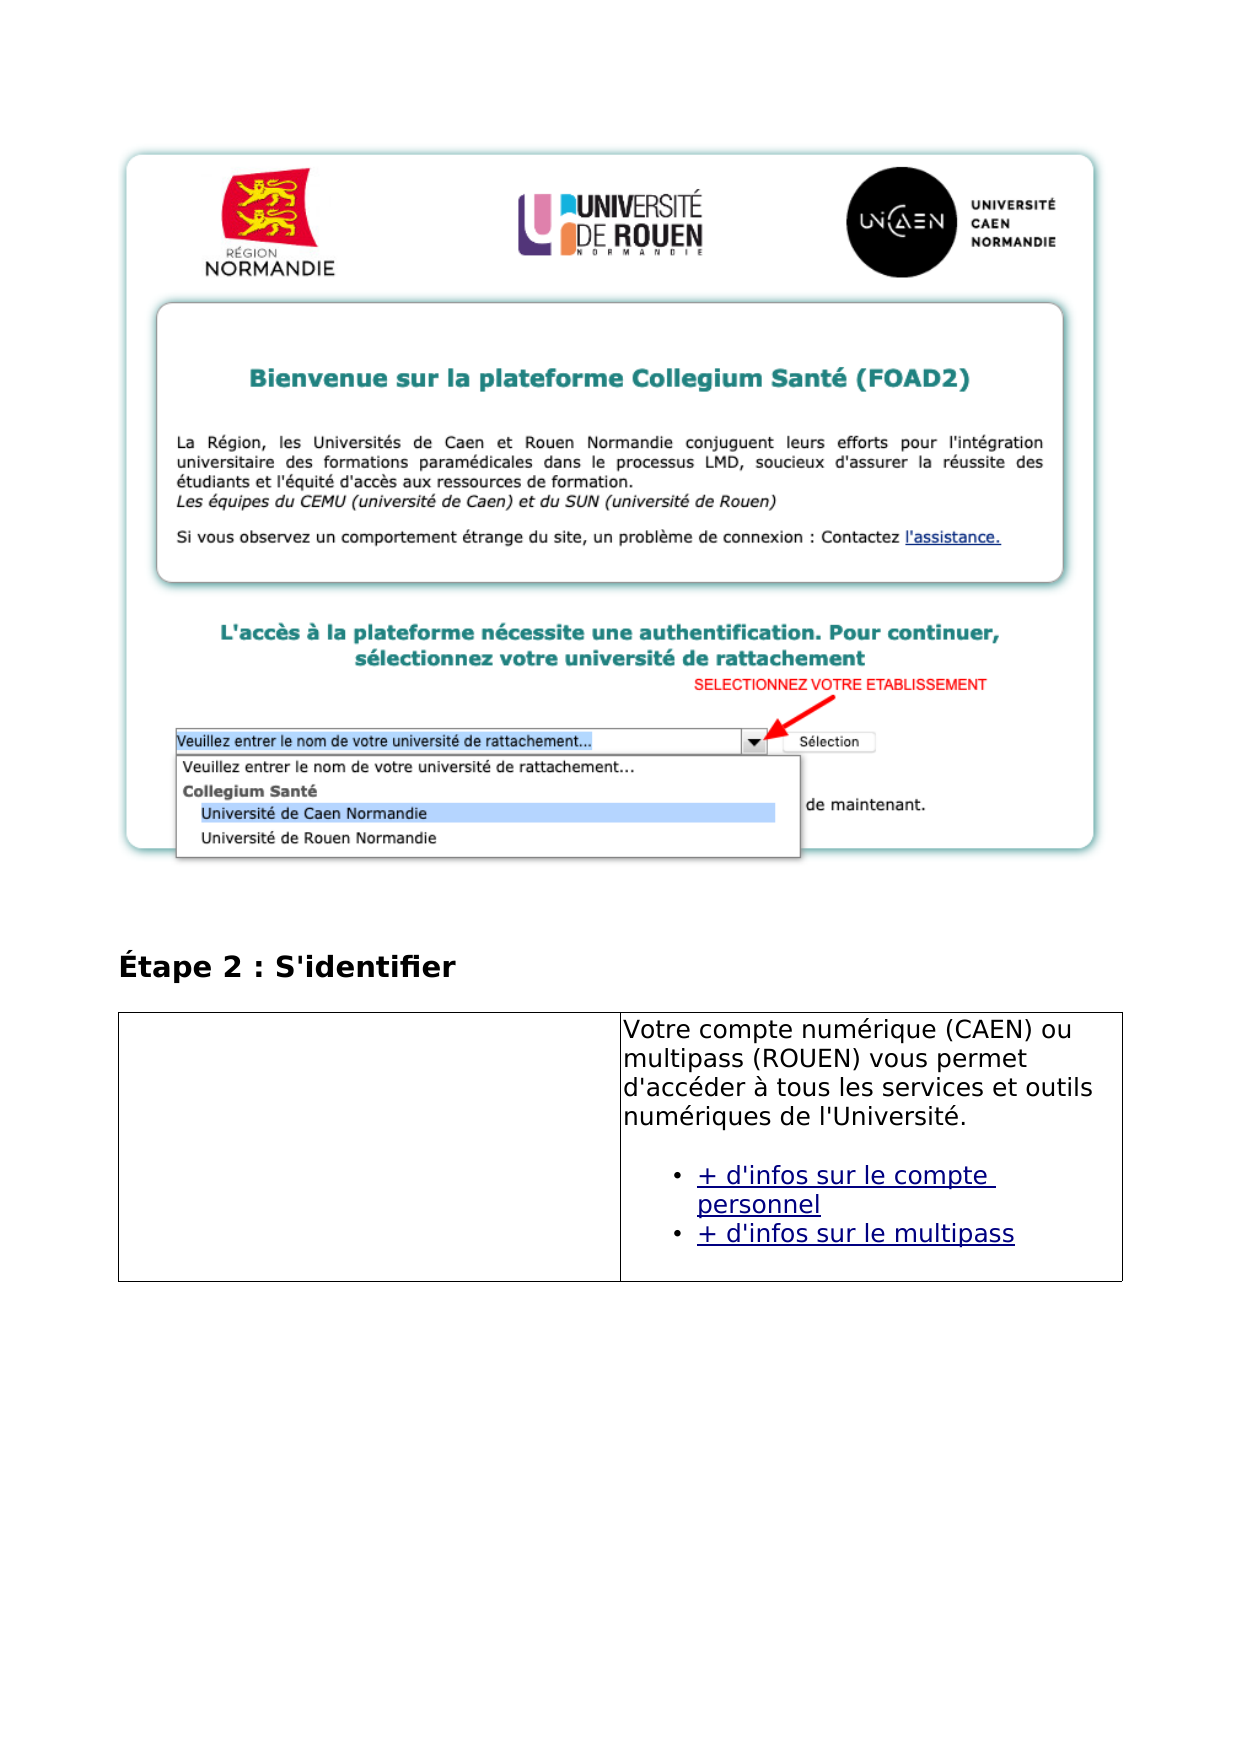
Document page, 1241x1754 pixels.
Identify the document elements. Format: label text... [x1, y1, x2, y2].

table_header [119, 1013, 620, 1281]
table_header Votre compte numérique (CAEN) ou multipass (ROUEN) vous permet d'accéder à tous les services et outils numériques de l'Université. + d'infos sur le compte personnel + d'infos sur le multipass [621, 1013, 1122, 1281]
picture [118, 118, 1123, 884]
subtitle Étape 2 : S'identifier [118, 951, 1122, 984]
